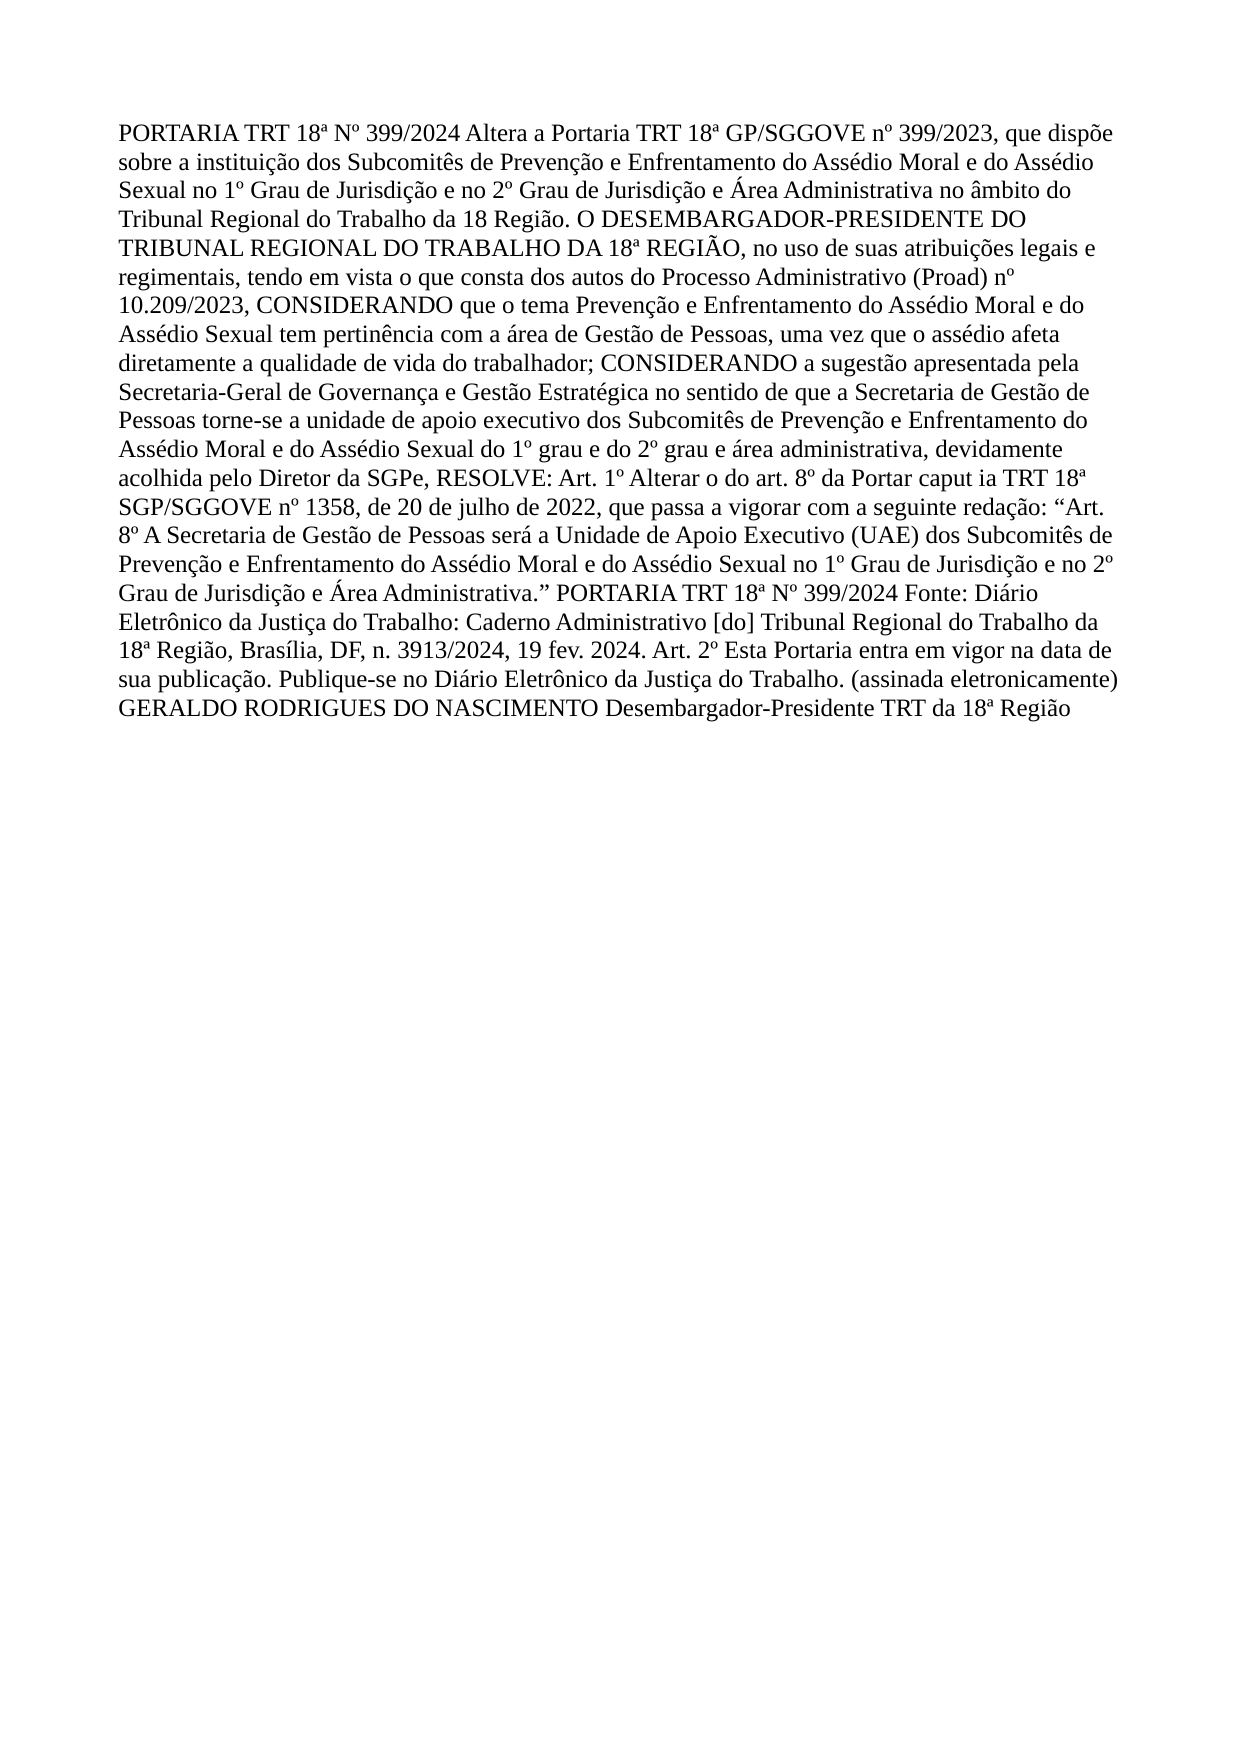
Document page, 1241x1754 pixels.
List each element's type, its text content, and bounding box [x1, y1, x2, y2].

text PORTARIA TRT 18ª Nº 399/2024 Altera a Portaria TRT 18ª GP/SGGOVE nº 399/2023, que dispõe sobre a instituição dos Subcomitês de Prevenção e Enfrentamento do Assédio Moral e do Assédio Sexual no 1º Grau de Jurisdição e no 2º Grau de Jurisdição e Área Administrativa no âmbito do Tribunal Regional do Trabalho da 18 Região. O DESEMBARGADOR-PRESIDENTE DO TRIBUNAL REGIONAL DO TRABALHO DA 18ª REGIÃO, no uso de suas atribuições legais e regimentais, tendo em vista o que consta dos autos do Processo Administrativo (Proad) nº 10.209/2023, CONSIDERANDO que o tema Prevenção e Enfrentamento do Assédio Moral e do Assédio Sexual tem pertinência com a área de Gestão de Pessoas, uma vez que o assédio afeta diretamente a qualidade de vida do trabalhador; CONSIDERANDO a sugestão apresentada pela Secretaria-Geral de Governança e Gestão Estratégica no sentido de que a Secretaria de Gestão de Pessoas torne-se a unidade de apoio executivo dos Subcomitês de Prevenção e Enfrentamento do Assédio Moral e do Assédio Sexual do 1º grau e do 2º grau e área administrativa, devidamente acolhida pelo Diretor da SGPe, RESOLVE: Art. 1º Alterar o do art. 8º da Portar caput ia TRT 18ª SGP/SGGOVE nº 1358, de 20 de julho de 2022, que passa a vigorar com a seguinte redação: “Art. 8º A Secretaria de Gestão de Pessoas será a Unidade de Apoio Executivo (UAE) dos Subcomitês de Prevenção e Enfrentamento do Assédio Moral e do Assédio Sexual no 1º Grau de Jurisdição e no 2º Grau de Jurisdição e Área Administrativa.” PORTARIA TRT 18ª Nº 399/2024 Fonte: Diário Eletrônico da Justiça do Trabalho: Caderno Administrativo [do] Tribunal Regional do Trabalho da 18ª Região, Brasília, DF, n. 3913/2024, 19 fev. 2024. Art. 2º Esta Portaria entra em vigor na data de sua publicação. Publique-se no Diário Eletrônico da Justiça do Trabalho. (assinada eletronicamente) GERALDO RODRIGUES DO NASCIMENTO Desembargador-Presidente TRT da 18ª Região [118, 118, 1122, 722]
